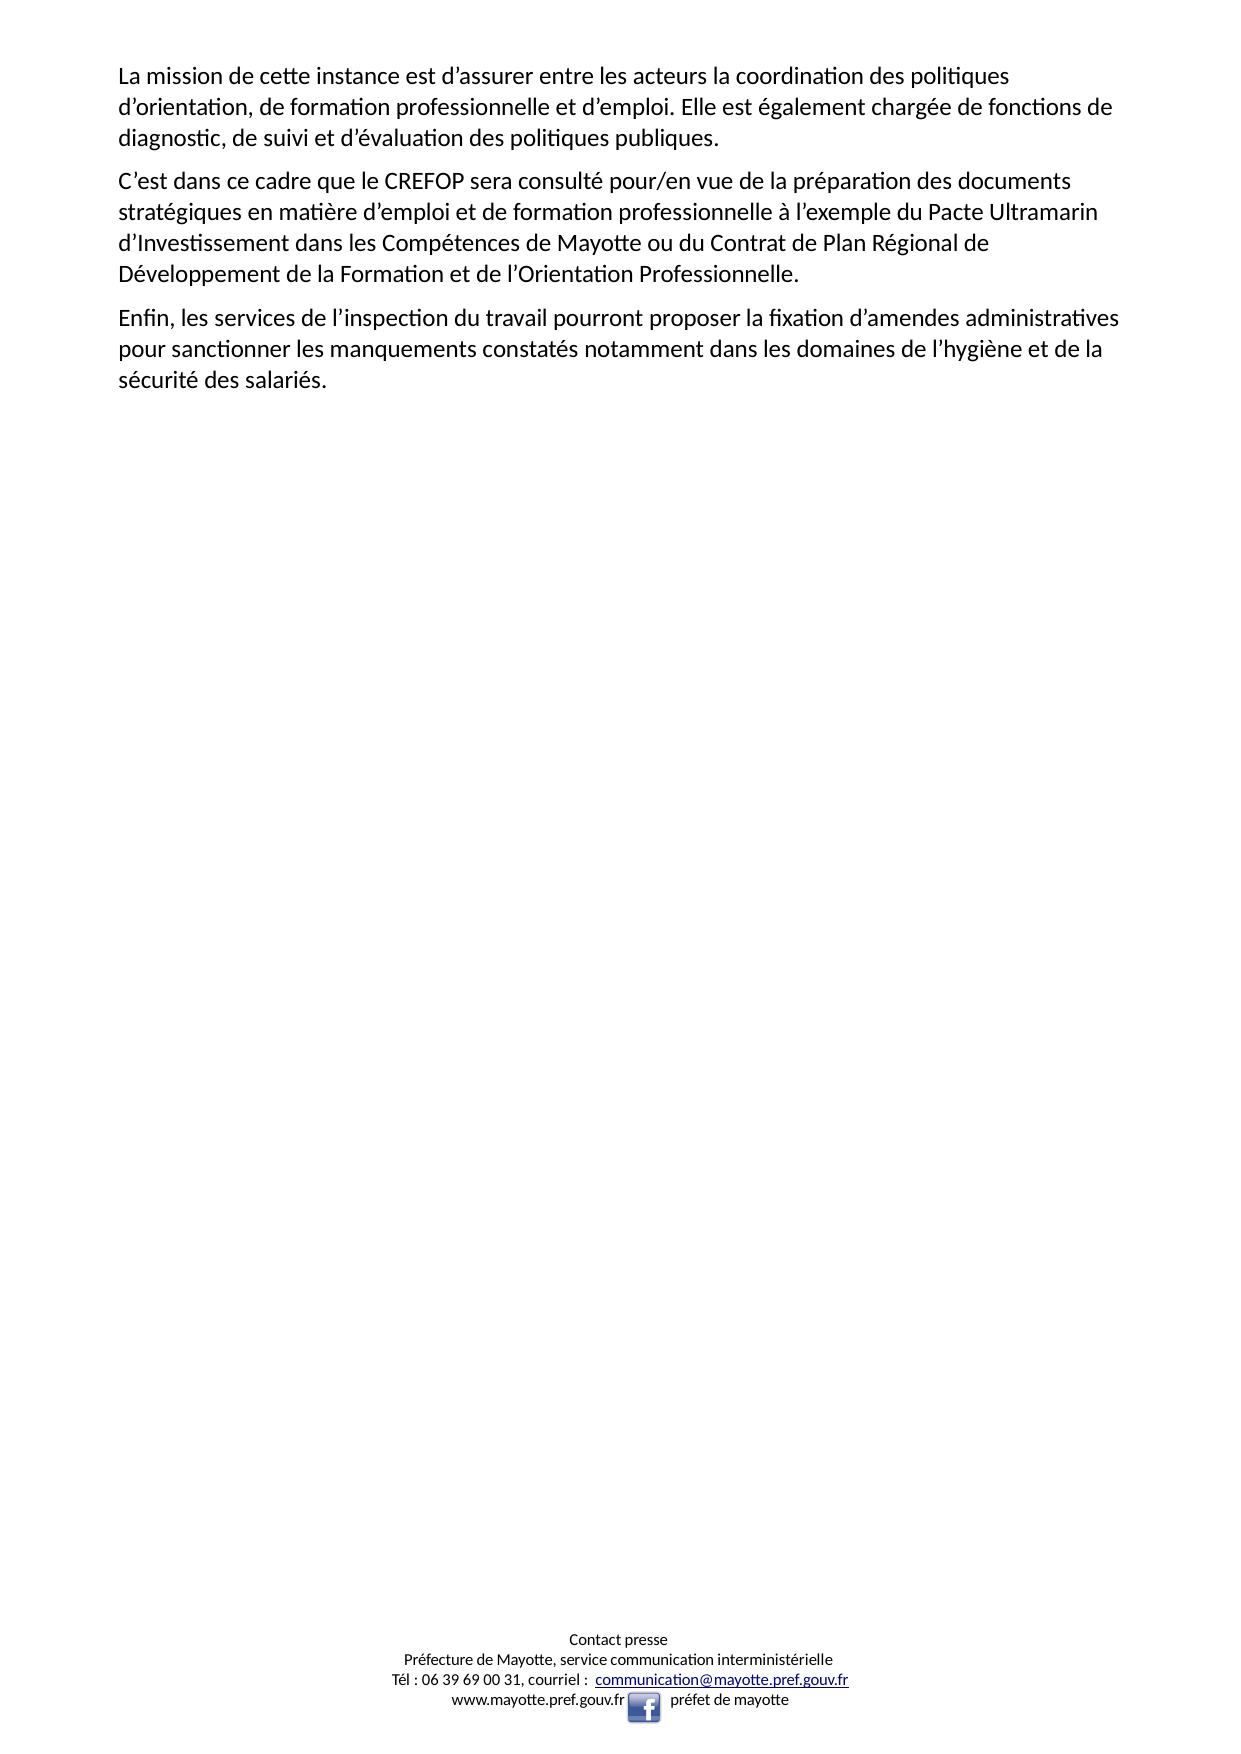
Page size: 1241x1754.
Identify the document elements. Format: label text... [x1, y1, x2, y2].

picture [626, 1691, 662, 1724]
text La mission de cette instance est d’assurer entre les acteurs la coordination des politiques d’orientation, de formation professionnelle et d’emploi. Elle est également chargée de fonctions de diagnostic, de suivi et d’évaluation des politiques publiques. [118, 59, 1122, 153]
text C’est dans ce cadre que le CREFOP sera consulté pour/en vue de la préparation des documents stratégiques en matière d’emploi et de formation professionnelle à l’exemple du Pacte Ultramarin d’Investissement dans les Compétences de Mayotte ou du Contrat de Plan Régional de Développement de la Formation et de l’Orientation Professionnelle. [118, 165, 1122, 289]
text Enfin, les services de l’inspection du travail pourront proposer la fixation d’amendes administratives pour sanctionner les manquements constatés notamment dans les domaines de l’hygiène et de la sécurité des salariés. [118, 302, 1122, 395]
